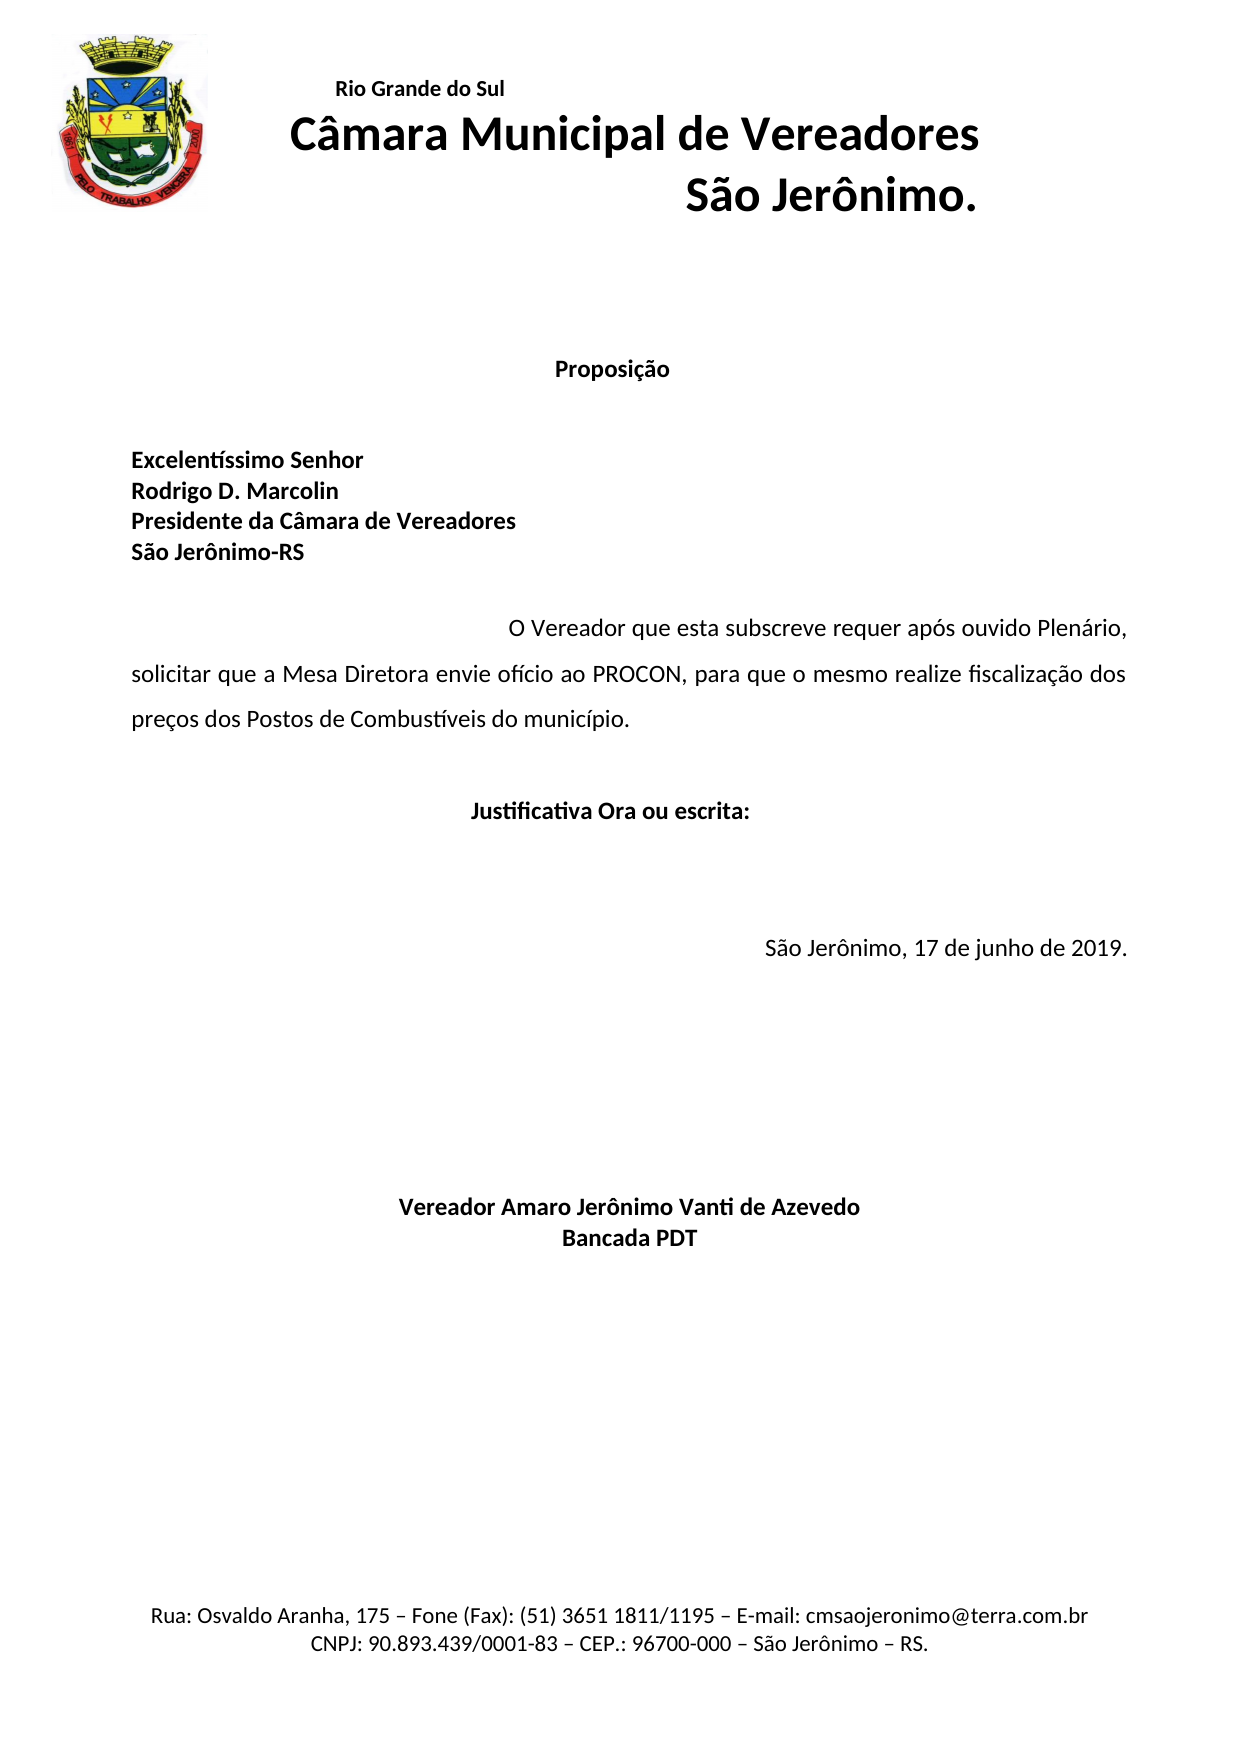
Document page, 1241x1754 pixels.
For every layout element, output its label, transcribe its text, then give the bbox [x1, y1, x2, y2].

text Vereador Amaro Jerônimo Vanti de Azevedo [131, 1192, 1128, 1222]
subtitle Bancada PDT [131, 1222, 1128, 1253]
text São Jerônimo-RS [131, 536, 1128, 566]
text São Jerônimo, 17 de junho de 2019. [131, 932, 1128, 963]
text O Vereador que esta subscreve requer após ouvido Plenário, solicitar que a Mesa Diretora envie ofício ao PROCON, para que o mesmo realize fiscalização dos preços dos Postos de Combustíveis do município. [131, 612, 1128, 734]
text Excelentíssimo Senhor [131, 444, 1128, 475]
text Presidente da Câmara de Vereadores [131, 505, 1128, 536]
text Justificativa Ora ou escrita: [131, 795, 1128, 826]
text Rodrigo D. Marcolin [131, 475, 1128, 505]
text Proposição [400, 353, 1128, 383]
